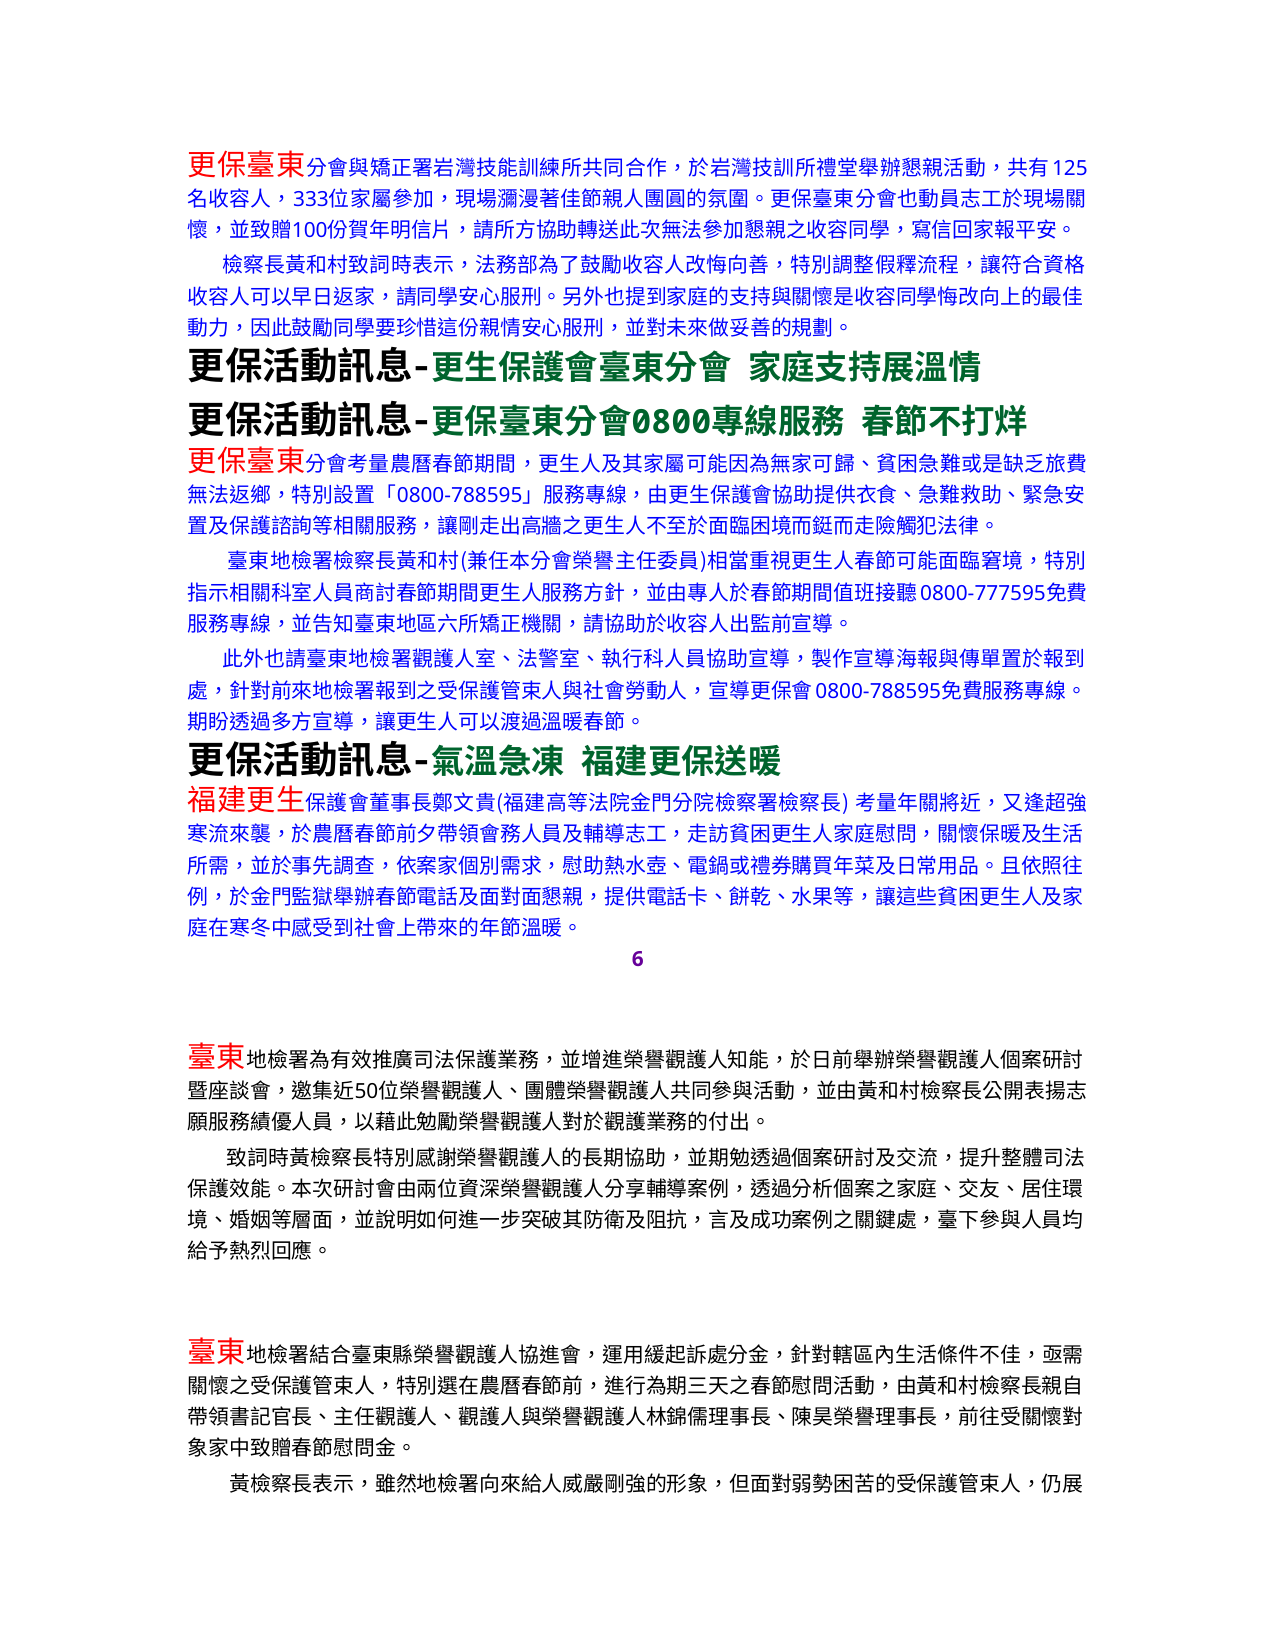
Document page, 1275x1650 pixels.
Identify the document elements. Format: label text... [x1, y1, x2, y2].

text 臺東地檢署檢察長黃和村(兼任本分會榮譽主任委員)相當重視更生人春節可能面臨窘境，特別指示相關科室人員商討春節期間更生人服務方針，並由專人於春節期間值班接聽0800-777595免費服務專線，並告知臺東地區六所矯正機關，請協助於收容人出監前宣導。 [187, 544, 1087, 638]
text 此外也請臺東地檢署觀護人室、法警室、執行科人員協助宣導，製作宣導海報與傳單置於報到處，針對前來地檢署報到之受保護管束人與社會勞動人，宣導更保會0800-788595免費服務專線。期盼透過多方宣導，讓更生人可以渡過溫暖春節。 [187, 642, 1087, 736]
text 黃檢察長表示，雖然地檢署向來給人威嚴剛強的形象，但面對弱勢困苦的受保護管束人，仍展 [187, 1466, 1087, 1497]
text 更保臺東分會考量農曆春節期間，更生人及其家屬可能因為無家可歸、貧困急難或是缺乏旅費無法返鄉，特別設置「0800-788595」服務專線，由更生保護會協助提供衣食、急難救助、緊急安置及保護諮詢等相關服務，讓剛走出高牆之更生人不至於面臨困境而鋌而走險觸犯法律。 [187, 446, 1087, 540]
text 更保活動訊息-更保臺東分會0800專線服務 春節不打烊 [187, 389, 1087, 444]
text 臺東地檢署辦理榮譽觀護人個案研討暨座談會 [187, 972, 1087, 1027]
text 福建更生保護會董事長鄭文貴(福建高等法院金門分院檢察署檢察長) 考量年關將近，又逢超強寒流來襲，於農曆春節前夕帶領會務人員及輔導志工，走訪貧困更生人家庭慰問，關懷保暖及生活所需，並於事先調查，依案家個別需求，慰助熱水壺、電鍋或禮券購買年菜及日常用品。且依照往例，於金門監獄舉辦春節電話及面對面懇親，提供電話卡、餅乾、水果等，讓這些貧困更生人及家庭在寒冬中感受到社會上帶來的年節溫暖。 [187, 786, 1087, 942]
text 臺東地檢署為有效推廣司法保護業務，並增進榮譽觀護人知能，於日前舉辦榮譽觀護人個案研討暨座談會，邀集近50位榮譽觀護人、團體榮譽觀護人共同參與活動，並由黃和村檢察長公開表揚志願服務績優人員，以藉此勉勵榮譽觀護人對於觀護業務的付出。 [187, 1042, 1087, 1136]
subtitle 更保活動訊息-氣溫急凍 福建更保送暖 [187, 740, 1087, 781]
text 臺東地檢署結合臺東縣榮譽觀護人協進會，運用緩起訴處分金，針對轄區內生活條件不佳，亟需關懷之受保護管束人，特別選在農曆春節前，進行為期三天之春節慰問活動，由黃和村檢察長親自帶領書記官長、主任觀護人、觀護人與榮譽觀護人林錦儒理事長、陳昊榮譽理事長，前往受關懷對象家中致贈春節慰問金。 [187, 1337, 1087, 1462]
text 6 [187, 944, 1087, 972]
text 致詞時黃檢察長特別感謝榮譽觀護人的長期協助，並期勉透過個案研討及交流，提升整體司法保護效能。本次研討會由兩位資深榮譽觀護人分享輔導案例，透過分析個案之家庭、交友、居住環境、婚姻等層面，並說明如何進一步突破其防衛及阻抗，言及成功案例之關鍵處，臺下參與人員均給予熱烈回應。 [187, 1140, 1087, 1265]
subtitle 更保活動訊息-更生保護會臺東分會 家庭支持展溫情 [187, 346, 1087, 387]
text 檢察長黃和村致詞時表示，法務部為了鼓勵收容人改悔向善，特別調整假釋流程，讓符合資格收容人可以早日返家，請同學安心服刑。另外也提到家庭的支持與關懷是收容同學悔改向上的最佳動力，因此鼓勵同學要珍惜這份親情安心服刑，並對未來做妥善的規劃。 [187, 248, 1087, 342]
text 臺東地檢署春節送暖 關懷弱勢個案 [187, 1267, 1087, 1321]
text 更保臺東分會與矯正署岩灣技能訓練所共同合作，於岩灣技訓所禮堂舉辦懇親活動，共有125名收容人，333位家屬參加，現場瀰漫著佳節親人團圓的氛圍。更保臺東分會也動員志工於現場關懷，並致贈100份賀年明信片，請所方協助轉送此次無法參加懇親之收容同學，寫信回家報平安。 [187, 150, 1087, 244]
